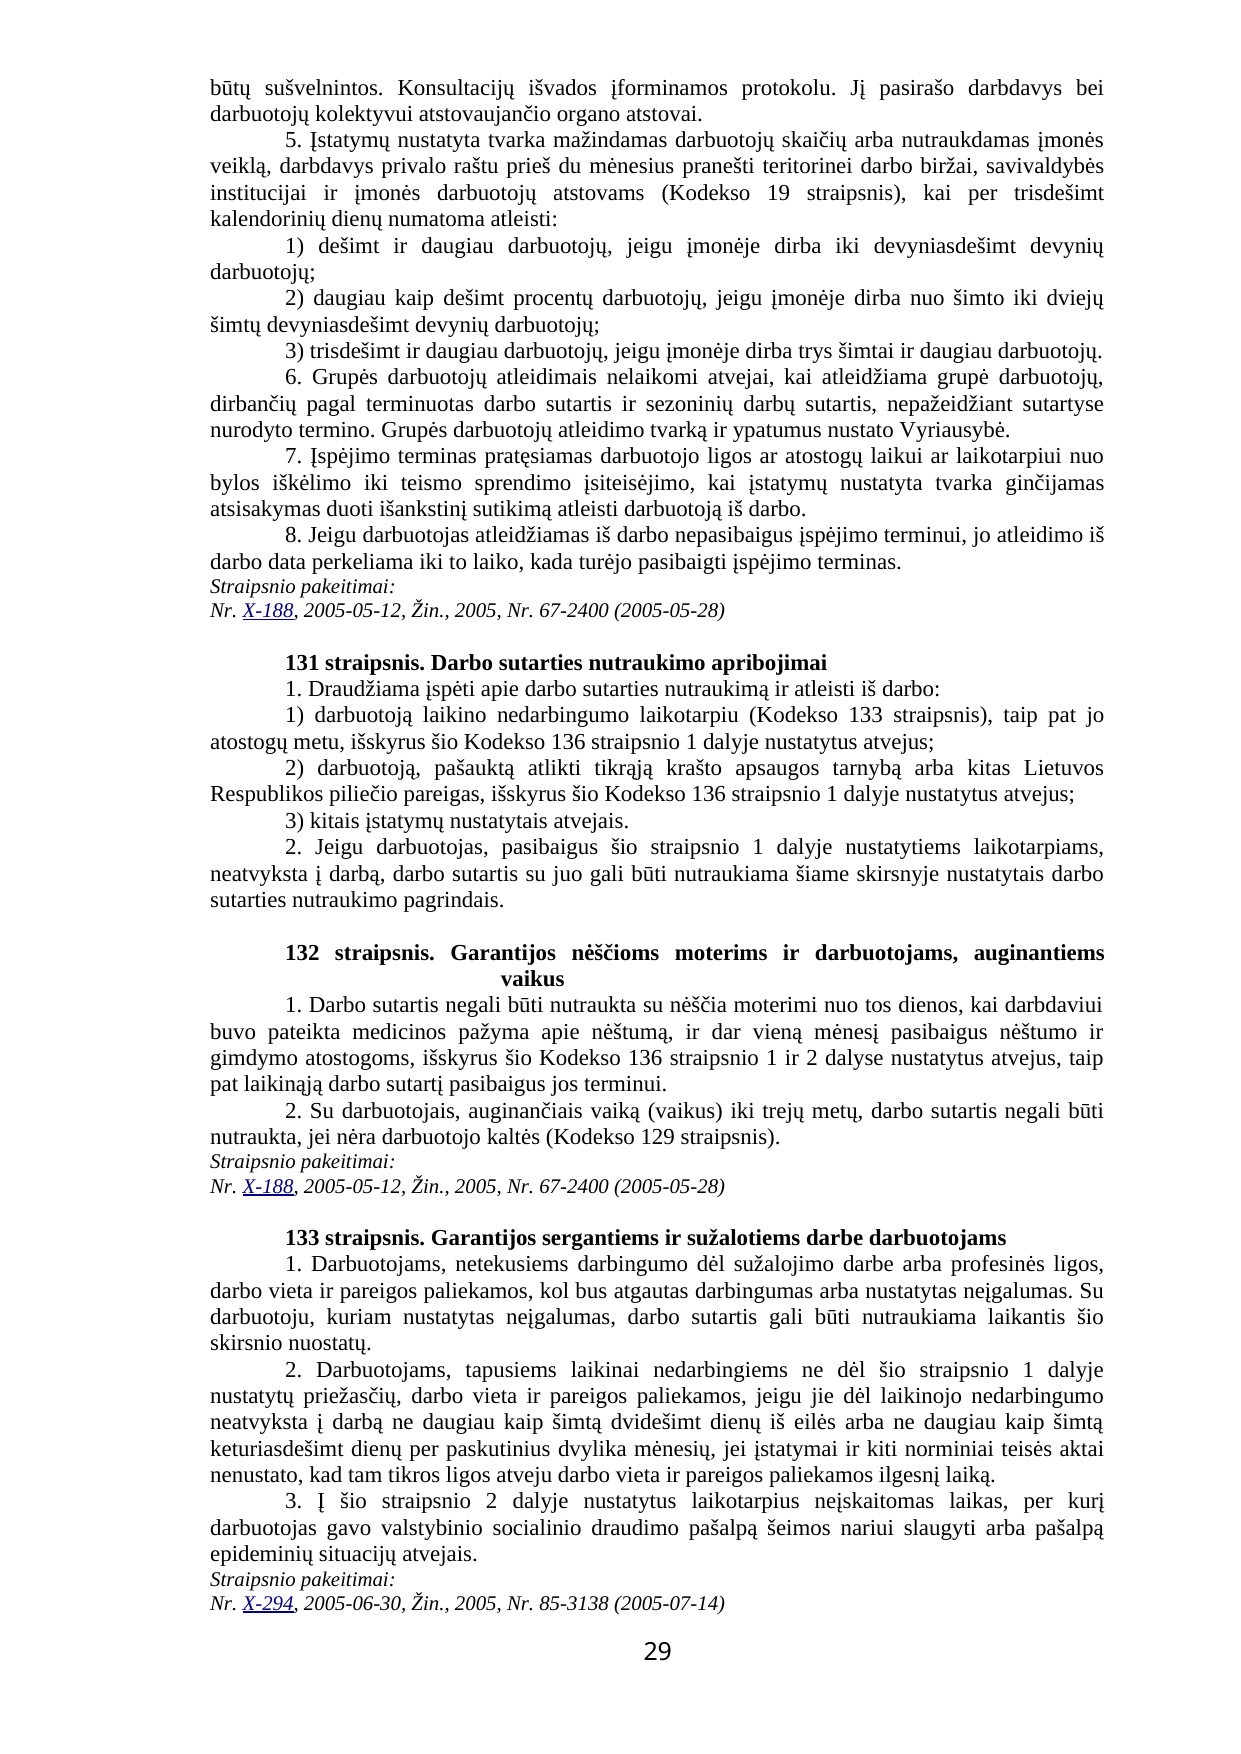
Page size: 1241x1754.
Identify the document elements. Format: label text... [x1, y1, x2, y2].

text 3. Į šio straipsnio 2 dalyje nustatytus laikotarpius neįskaitomas laikas, per kurį darbuotojas gavo valstybinio socialinio draudimo pašalpą šeimos nariui slaugyti arba pašalpą epideminių situacijų atvejais. [210, 1487, 1106, 1567]
text 6. Grupės darbuotojų atleidimais nelaikomi atvejai, kai atleidžiama grupė darbuotojų, dirbančių pagal terminuotas darbo sutartis ir sezoninių darbų sutartis, nepažeidžiant sutartyse nurodyto termino. Grupės darbuotojų atleidimo tvarką ir ypatumus nustato Vyriausybė. [210, 363, 1106, 442]
text 131 straipsnis. Darbo sutarties nutraukimo apribojimai [210, 649, 1106, 675]
text 1) darbuotoją laikino nedarbingumo laikotarpiu (Kodekso 133 straipsnis), taip pat jo atostogų metu, išskyrus šio Kodekso 136 straipsnio 1 dalyje nustatytus atvejus; [210, 701, 1106, 754]
text Nr. X-294, 2005-06-30, Žin., 2005, Nr. 85-3138 (2005-07-14) [210, 1591, 1106, 1615]
text 2. Jeigu darbuotojas, pasibaigus šio straipsnio 1 dalyje nustatytiems laikotarpiams, neatvyksta į darbą, darbo sutartis su juo gali būti nutraukiama šiame skirsnyje nustatytais darbo sutarties nutraukimo pagrindais. [210, 833, 1106, 912]
text Straipsnio pakeitimai: [210, 1567, 1106, 1591]
text 1. Draudžiama įspėti apie darbo sutarties nutraukimą ir atleisti iš darbo: [210, 675, 1106, 701]
text 2. Darbuotojams, tapusiems laikinai nedarbingiems ne dėl šio straipsnio 1 dalyje nustatytų priežasčių, darbo vieta ir pareigos paliekamos, jeigu jie dėl laikinojo nedarbingumo neatvyksta į darbą ne daugiau kaip šimtą dvidešimt dienų iš eilės arba ne daugiau kaip šimtą keturiasdešimt dienų per paskutinius dvylika mėnesių, jei įstatymai ir kiti norminiai teisės aktai nenustato, kad tam tikros ligos atveju darbo vieta ir pareigos paliekamos ilgesnį laiką. [210, 1356, 1106, 1487]
text Nr. X-188, 2005-05-12, Žin., 2005, Nr. 67-2400 (2005-05-28) [210, 598, 1106, 622]
text 5. Įstatymų nustatyta tvarka mažindamas darbuotojų skaičių arba nutraukdamas įmonės veiklą, darbdavys privalo raštu prieš du mėnesius pranešti teritorinei darbo biržai, savivaldybės institucijai ir įmonės darbuotojų atstovams (Kodekso 19 straipsnis), kai per trisdešimt kalendorinių dienų numatoma atleisti: [210, 126, 1106, 232]
text 133 straipsnis. Garantijos sergantiems ir sužalotiems darbe darbuotojams [210, 1224, 1106, 1250]
text 2) darbuotoją, pašauktą atlikti tikrąją krašto apsaugos tarnybą arba kitas Lietuvos Respublikos piliečio pareigas, išskyrus šio Kodekso 136 straipsnio 1 dalyje nustatytus atvejus; [210, 754, 1106, 807]
text 7. Įspėjimo terminas pratęsiamas darbuotojo ligos ar atostogų laikui ar laikotarpiui nuo bylos iškėlimo iki teismo sprendimo įsiteisėjimo, kai įstatymų nustatyta tvarka ginčijamas atsisakymas duoti išankstinį sutikimą atleisti darbuotoją iš darbo. [210, 442, 1106, 522]
text 2. Su darbuotojais, auginančiais vaiką (vaikus) iki trejų metų, darbo sutartis negali būti nutraukta, jei nėra darbuotojo kaltės (Kodekso 129 straipsnis). [210, 1097, 1106, 1149]
text 1. Darbo sutartis negali būti nutraukta su nėščia moterimi nuo tos dienos, kai darbdaviui buvo pateikta medicinos pažyma apie nėštumą, ir dar vieną mėnesį pasibaigus nėštumo ir gimdymo atostogoms, išskyrus šio Kodekso 136 straipsnio 1 ir 2 dalyse nustatytus atvejus, taip pat laikinąją darbo sutartį pasibaigus jos terminui. [210, 991, 1104, 1097]
text būtų sušvelnintos. Konsultacijų išvados įforminamos protokolu. Jį pasirašo darbdavys bei darbuotojų kolektyvui atstovaujančio organo atstovai. [210, 73, 1106, 126]
text 2) daugiau kaip dešimt procentų darbuotojų, jeigu įmonėje dirba nuo šimto iki dviejų šimtų devyniasdešimt devynių darbuotojų; [210, 284, 1106, 337]
text 1. Darbuotojams, netekusiems darbingumo dėl sužalojimo darbe arba profesinės ligos, darbo vieta ir pareigos paliekamos, kol bus atgautas darbingumas arba nustatytas neįgalumas. Su darbuotoju, kuriam nustatytas neįgalumas, darbo sutartis gali būti nutraukiama laikantis šio skirsnio nuostatų. [210, 1250, 1106, 1356]
text 8. Jeigu darbuotojas atleidžiamas iš darbo nepasibaigus įspėjimo terminui, jo atleidimo iš darbo data perkeliama iki to laiko, kada turėjo pasibaigti įspėjimo terminas. [210, 522, 1105, 574]
text Nr. X-188, 2005-05-12, Žin., 2005, Nr. 67-2400 (2005-05-28) [210, 1173, 1106, 1198]
text Straipsnio pakeitimai: [210, 1149, 1106, 1173]
text 3) kitais įstatymų nustatytais atvejais. [210, 807, 1106, 833]
text 1) dešimt ir daugiau darbuotojų, jeigu įmonėje dirba iki devyniasdešimt devynių darbuotojų; [210, 232, 1106, 284]
text 3) trisdešimt ir daugiau darbuotojų, jeigu įmonėje dirba trys šimtai ir daugiau darbuotojų. [210, 337, 1106, 363]
text Straipsnio pakeitimai: [210, 574, 1106, 598]
text 132 straipsnis. Garantijos nėščioms moterims ir darbuotojams, auginantiems vaikus [285, 939, 1106, 991]
